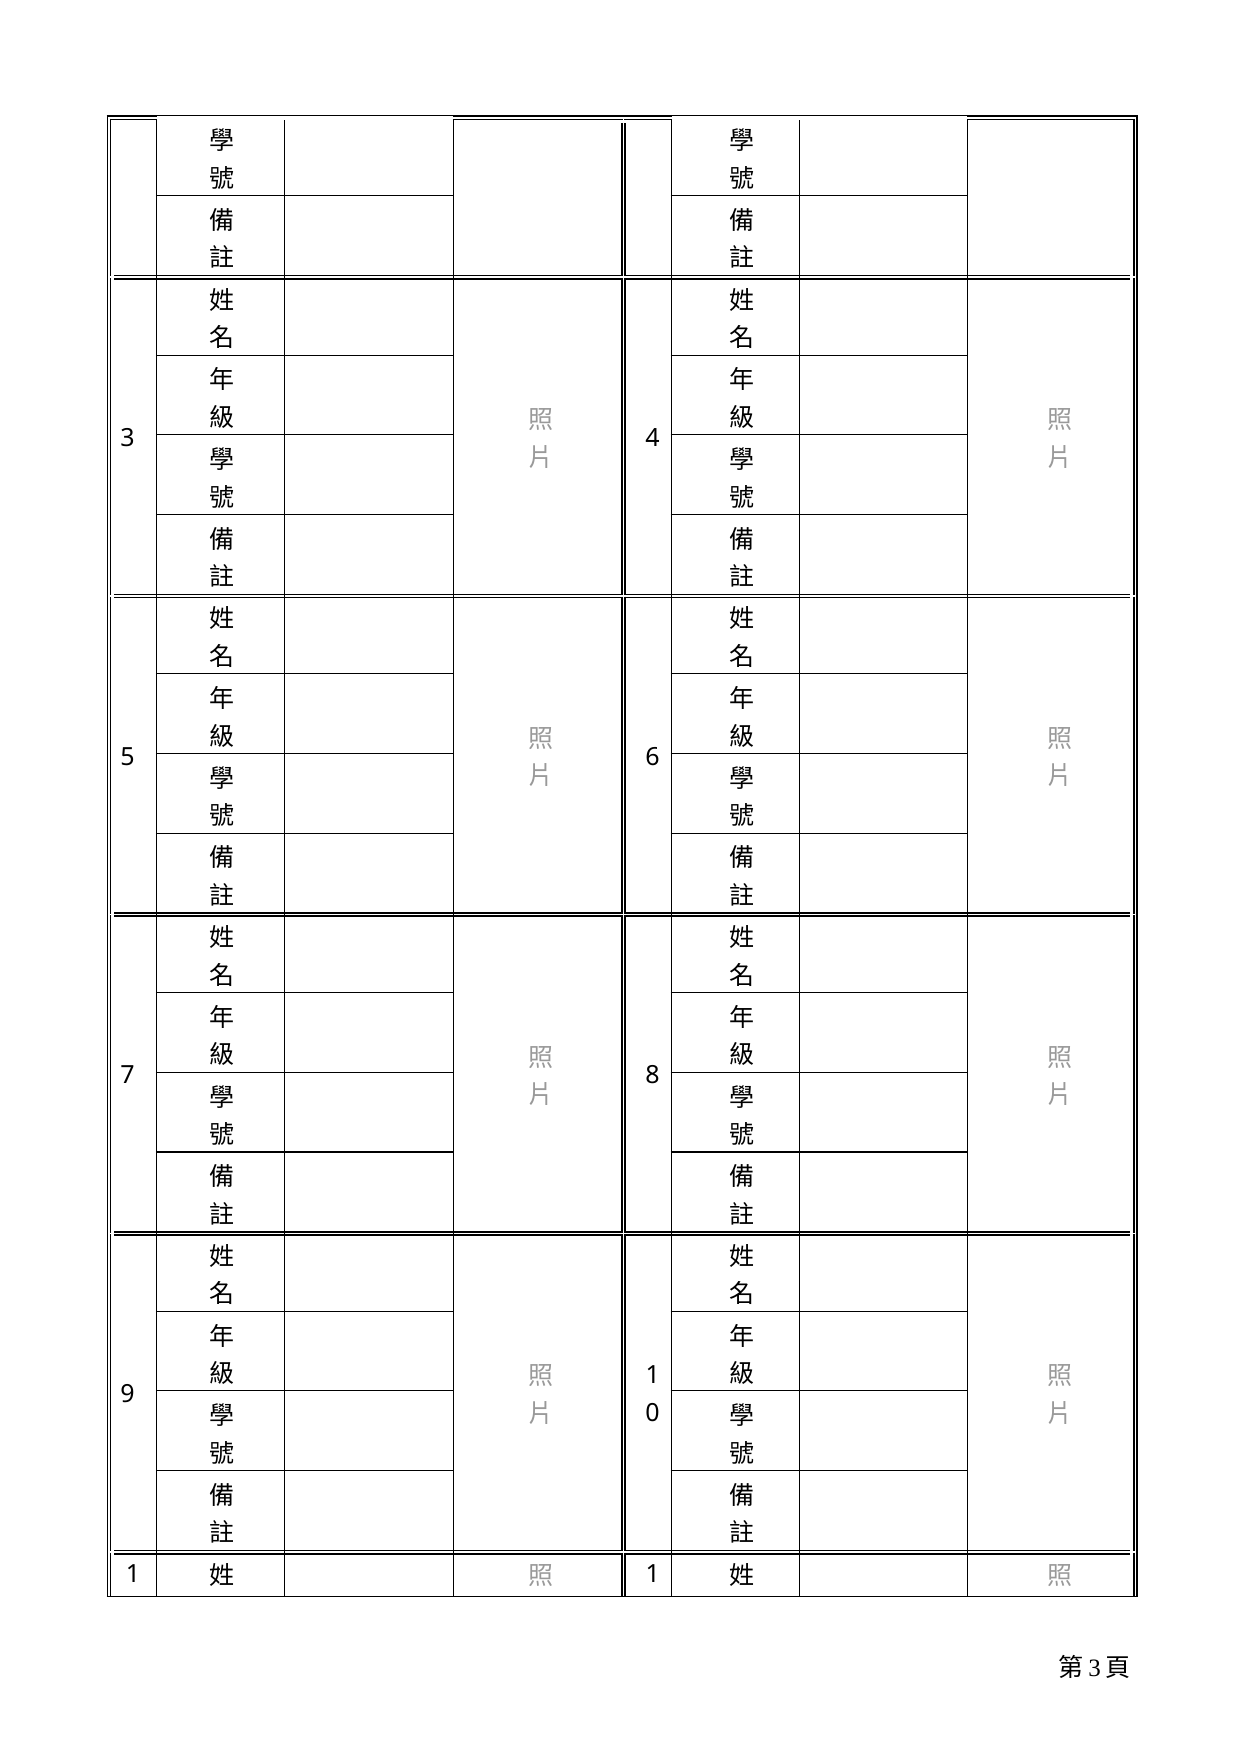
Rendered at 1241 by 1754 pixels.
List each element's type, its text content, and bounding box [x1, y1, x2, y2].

table_cell 學 號 [157, 1391, 284, 1470]
table_cell 1 [109, 1550, 156, 1596]
table_cell [285, 1236, 453, 1311]
table_cell [800, 1391, 967, 1470]
table_cell 學 號 [672, 435, 799, 514]
table_cell [800, 993, 967, 1072]
table_cell 姓 [157, 1555, 284, 1596]
table_cell 年 級 [157, 1312, 284, 1390]
table_cell 年 級 [157, 356, 284, 434]
table_cell 姓 名 [672, 280, 799, 354]
table_cell [800, 674, 967, 753]
table_cell 3 [109, 275, 156, 593]
table_cell 年 級 [672, 993, 799, 1072]
table_cell [285, 993, 453, 1072]
table_cell 備 註 [157, 1471, 284, 1550]
table_cell [800, 1073, 967, 1151]
table_cell 備 註 [157, 515, 284, 593]
table_cell [800, 754, 967, 833]
table_cell [800, 1153, 967, 1231]
table_cell 7 [109, 912, 156, 1231]
table_cell 年 級 [672, 356, 799, 434]
table_cell [285, 356, 453, 434]
table_cell [800, 1312, 967, 1390]
table_cell 年 級 [157, 674, 284, 753]
table_cell [800, 280, 967, 354]
table_header [454, 120, 623, 275]
table_cell 照 片 [968, 1231, 1135, 1550]
table_cell 學 號 [672, 1391, 799, 1470]
table_cell [285, 834, 453, 912]
table_cell 年 級 [672, 1312, 799, 1390]
table_cell [285, 1391, 453, 1470]
table_cell 備 註 [672, 196, 799, 275]
table_cell [285, 754, 453, 833]
table_cell 照 片 [968, 594, 1135, 912]
table_cell [285, 674, 453, 753]
table_cell 姓 名 [672, 1236, 799, 1311]
table_cell [800, 356, 967, 434]
table_cell [285, 280, 453, 354]
table_cell 姓 名 [157, 598, 284, 673]
table_cell 備 註 [157, 834, 284, 912]
table_cell [285, 1312, 453, 1390]
table_cell 照 [454, 1555, 621, 1596]
table_cell 照 片 [454, 1236, 621, 1550]
table_cell 姓 [672, 1555, 799, 1596]
table_cell 姓 名 [157, 917, 284, 992]
table_cell [800, 1236, 967, 1311]
table_cell 照 片 [968, 275, 1135, 593]
table_cell 照 片 [454, 280, 621, 593]
table_cell [285, 1471, 453, 1550]
table_cell 姓 名 [157, 1236, 284, 1311]
table_cell 姓 名 [672, 598, 799, 673]
table_cell 學 號 [672, 754, 799, 833]
table_cell [800, 834, 967, 912]
table_header [968, 120, 1133, 275]
table_header [624, 120, 671, 275]
table_cell 照 片 [454, 598, 621, 912]
table_cell [285, 515, 453, 593]
table_cell 學 號 [157, 1073, 284, 1151]
table_cell 學 號 [672, 1073, 799, 1151]
table_cell 6 [626, 598, 671, 912]
table_cell 備 註 [157, 1153, 284, 1231]
table_cell [285, 1073, 453, 1151]
table_cell [285, 1153, 453, 1231]
table_cell 4 [626, 280, 671, 593]
table_cell [800, 196, 967, 275]
table_cell 年 級 [672, 674, 799, 753]
table_cell 學 號 [157, 435, 284, 514]
table_cell 備 註 [157, 196, 284, 275]
table_cell 照 片 [968, 912, 1135, 1231]
table_cell 照 [968, 1550, 1135, 1596]
table_cell 備 註 [672, 1471, 799, 1550]
table_cell [800, 598, 967, 673]
table_cell [285, 435, 453, 514]
table_cell 學 號 [156, 116, 284, 195]
table_header [111, 120, 156, 275]
table_cell 5 [109, 594, 156, 912]
table_cell 姓 名 [157, 280, 284, 354]
table_cell [800, 515, 967, 593]
table_cell 10 [626, 1236, 671, 1550]
table_cell [285, 598, 453, 673]
table_cell 1 [626, 1555, 671, 1596]
table_cell 備 註 [672, 515, 799, 593]
table_cell 學 號 [157, 754, 284, 833]
table_cell 姓 名 [672, 917, 799, 992]
table_cell 年 級 [157, 993, 284, 1072]
table_cell 備 註 [672, 834, 799, 912]
table_cell [285, 116, 453, 195]
table_cell [799, 116, 968, 195]
table_cell 學 號 [671, 116, 799, 195]
table_cell [800, 1471, 967, 1550]
table_cell [285, 917, 453, 992]
table_cell [800, 1555, 967, 1596]
table_cell [285, 1555, 453, 1596]
table_cell [285, 196, 453, 275]
table_cell 8 [626, 917, 671, 1231]
table_cell [800, 435, 967, 514]
table_cell [800, 917, 967, 992]
table_cell 9 [109, 1231, 156, 1550]
table_cell 照 片 [454, 917, 621, 1231]
table_cell 備 註 [672, 1153, 799, 1231]
